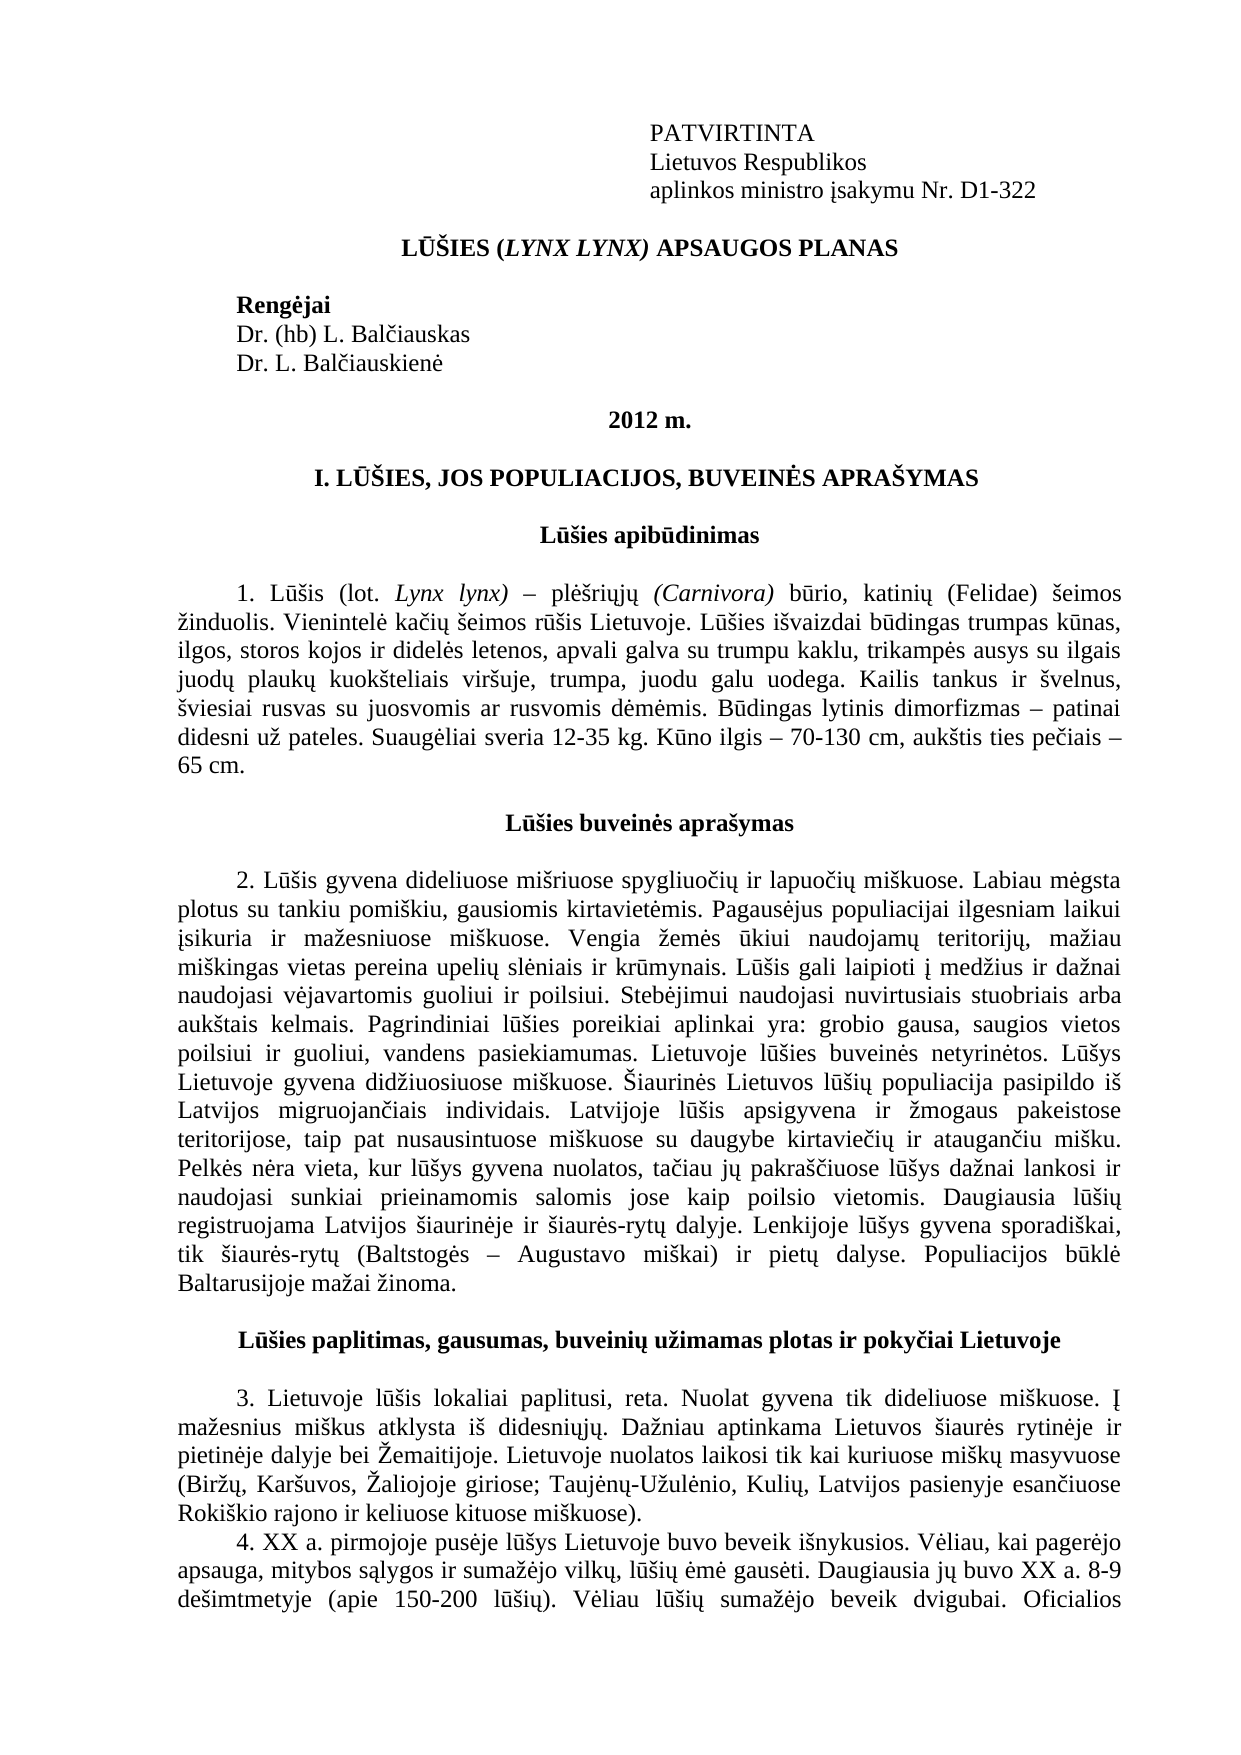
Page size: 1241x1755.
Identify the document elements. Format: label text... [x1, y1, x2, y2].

text Dr. (hb) L. Balčiauskas [177, 319, 1122, 348]
text I. LŪŠIES, JOS POPULIACIJOS, BUVEINĖS APRAŠYMAS [177, 463, 1122, 492]
text 2. Lūšis gyvena dideliuose mišriuose spygliuočių ir lapuočių miškuose. Labiau mėgsta plotus su tankiu pomiškiu, gausiomis kirtavietėmis. Pagausėjus populiacijai ilgesniam laikui įsikuria ir mažesniuose miškuose. Vengia žemės ūkiui naudojamų teritorijų, mažiau miškingas vietas pereina upelių slėniais ir krūmynais. Lūšis gali laipioti į medžius ir dažnai naudojasi vėjavartomis guoliui ir poilsiui. Stebėjimui naudojasi nuvirtusiais stuobriais arba aukštais kelmais. Pagrindiniai lūšies poreikiai aplinkai yra: grobio gausa, saugios vietos poilsiui ir guoliui, vandens pasiekiamumas. Lietuvoje lūšies buveinės netyrinėtos. Lūšys Lietuvoje gyvena didžiuosiuose miškuose. Šiaurinės Lietuvos lūšių populiacija pasipildo iš Latvijos migruojančiais individais. Latvijoje lūšis apsigyvena ir žmogaus pakeistose teritorijose, taip pat nusausintuose miškuose su daugybe kirtaviečių ir ataugančiu mišku. Pelkės nėra vieta, kur lūšys gyvena nuolatos, tačiau jų pakraščiuose lūšys dažnai lankosi ir naudojasi sunkiai prieinamomis salomis jose kaip poilsio vietomis. Daugiausia lūšių registruojama Latvijos šiaurinėje ir šiaurės-rytų dalyje. Lenkijoje lūšys gyvena sporadiškai, tik šiaurės-rytų (Baltstogės – Augustavo miškai) ir pietų dalyse. Populiacijos būklė Baltarusijoje mažai žinoma. [177, 866, 1122, 1297]
text Lūšies apibūdinimas [177, 521, 1122, 549]
text Lietuvos Respublikos [649, 147, 1122, 176]
text Dr. L. Balčiauskienė [177, 348, 1122, 377]
text 1. Lūšis (lot. Lynx lynx) – plėšriųjų (Carnivora) būrio, katinių (Felidae) šeimos žinduolis. Vienintelė kačių šeimos rūšis Lietuvoje. Lūšies išvaizdai būdingas trumpas kūnas, ilgos, storos kojos ir didelės letenos, apvali galva su trumpu kaklu, trikampės ausys su ilgais juodų plaukų kuokšteliais viršuje, trumpa, juodu galu uodega. Kailis tankus ir švelnus, šviesiai rusvas su juosvomis ar rusvomis dėmėmis. Būdingas lytinis dimorfizmas – patinai didesni už pateles. Suaugėliai sveria 12-35 kg. Kūno ilgis – 70-130 cm, aukštis ties pečiais – 65 cm. [177, 578, 1122, 779]
text Rengėjai [177, 291, 1122, 319]
text PATVIRTINTA [649, 118, 1122, 147]
text 4. XX a. pirmojoje pusėje lūšys Lietuvoje buvo beveik išnykusios. Vėliau, kai pagerėjo apsauga, mitybos sąlygos ir sumažėjo vilkų, lūšių ėmė gausėti. Daugiausia jų buvo XX a. 8-9 dešimtmetyje (apie 150-200 lūšių). Vėliau lūšių sumažėjo beveik dvigubai. Oficialios [177, 1527, 1122, 1613]
text 3. Lietuvoje lūšis lokaliai paplitusi, reta. Nuolat gyvena tik dideliuose miškuose. Į mažesnius miškus atklysta iš didesniųjų. Dažniau aptinkama Lietuvos šiaurės rytinėje ir pietinėje dalyje bei Žemaitijoje. Lietuvoje nuolatos laikosi tik kai kuriuose miškų masyvuose (Biržų, Karšuvos, Žaliojoje giriose; Taujėnų-Užulėnio, Kulių, Latvijos pasienyje esančiuose Rokiškio rajono ir keliuose kituose miškuose). [177, 1383, 1122, 1527]
text aplinkos ministro įsakymu Nr. D1-322 [649, 176, 1122, 204]
text Lūšies paplitimas, gausumas, buveinių užimamas plotas ir pokyčiai Lietuvoje [177, 1326, 1122, 1354]
text Lūšies buveinės aprašymas [177, 808, 1122, 837]
text LŪŠIES (LYNX LYNX) APSAUGOS PLANAS [177, 233, 1122, 262]
text 2012 m. [177, 406, 1122, 434]
